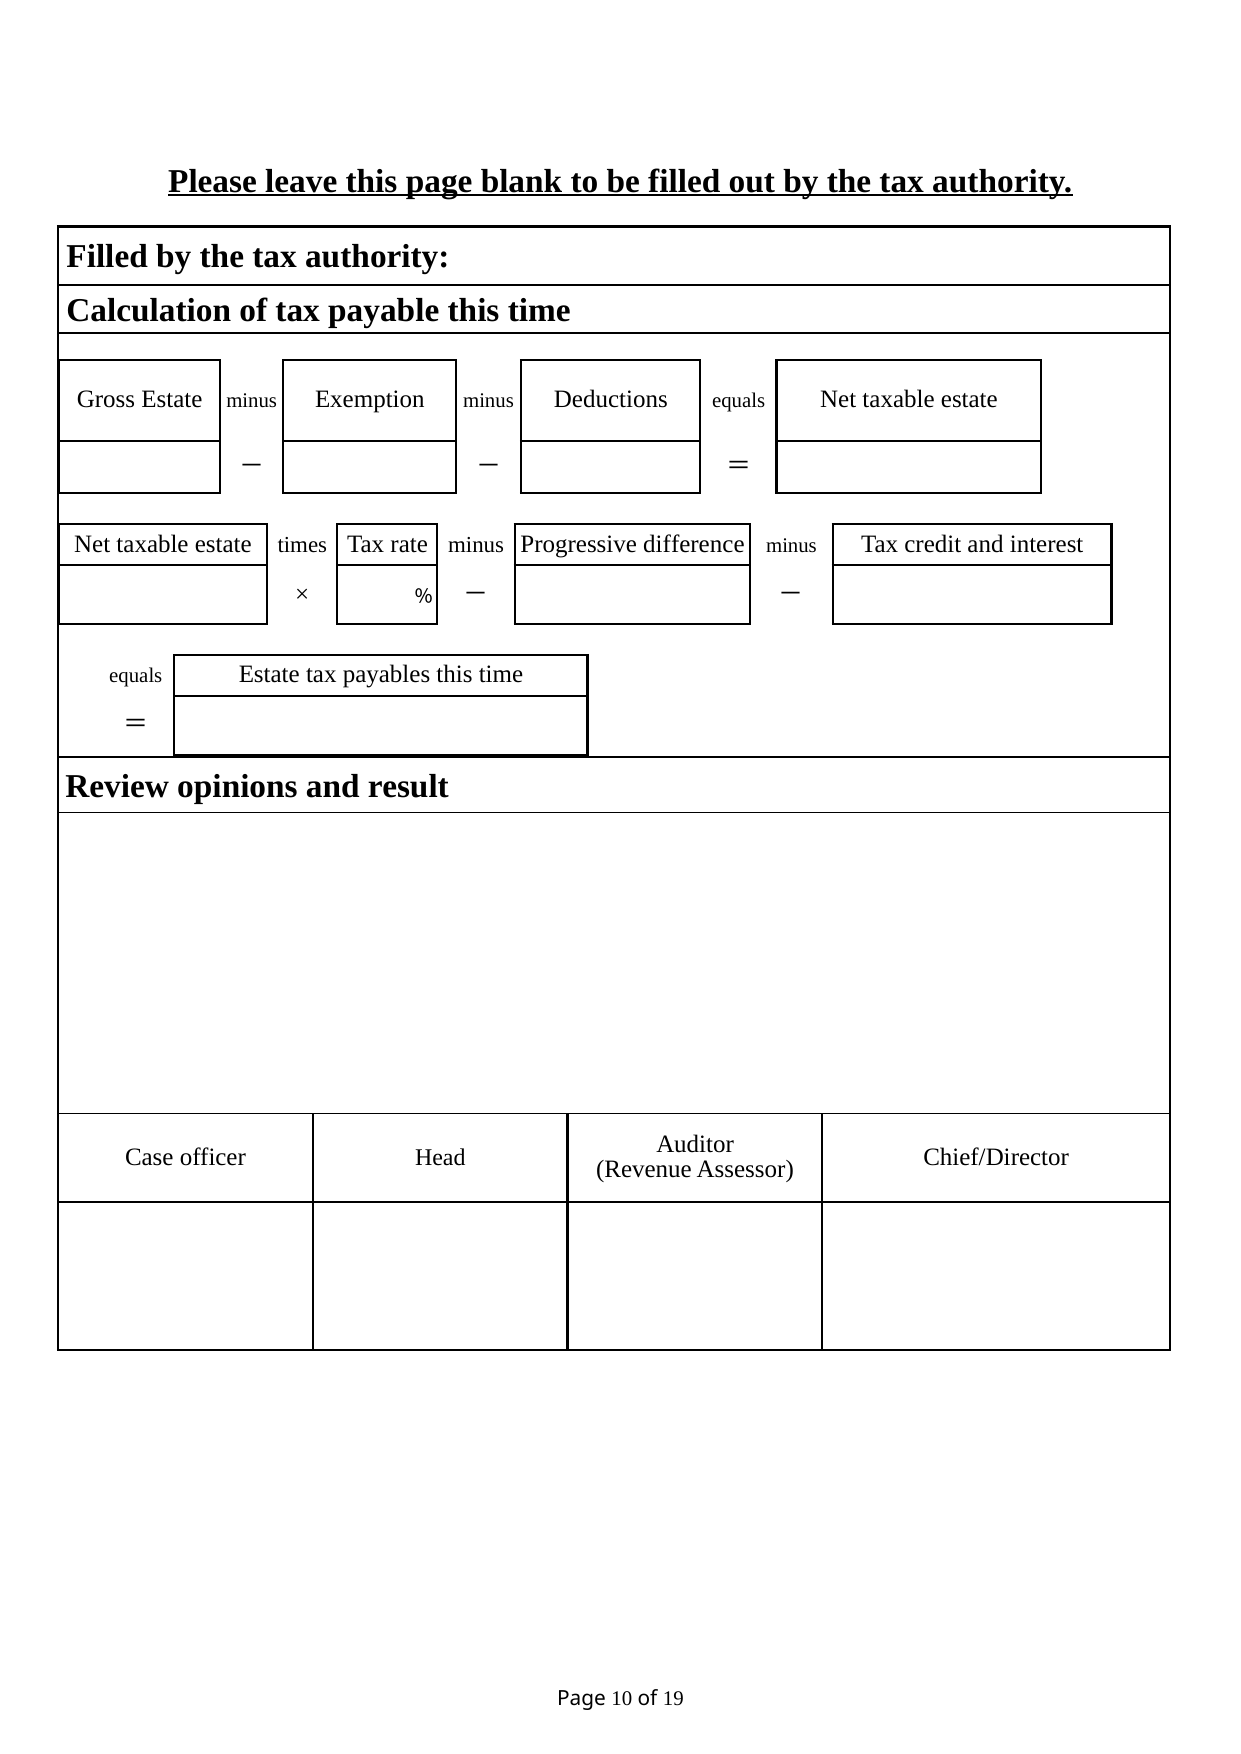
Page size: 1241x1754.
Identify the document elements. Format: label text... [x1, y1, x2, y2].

table_cell Review opinions and result [59, 758, 1169, 812]
table_cell Head [314, 1114, 566, 1201]
table_cell [59, 1203, 312, 1349]
table_cell [314, 1203, 566, 1349]
table_header Exemption [284, 361, 455, 439]
table_cell Calculation of tax payable this time [59, 286, 1169, 332]
table_header Gross Estate [60, 361, 219, 439]
table_cell [59, 334, 1169, 756]
table_header equals [97, 654, 173, 695]
table_cell [569, 1203, 821, 1349]
table_cell [522, 442, 699, 492]
table_cell [823, 1203, 1169, 1349]
table_cell ﹪ [338, 566, 436, 623]
table_cell [60, 566, 266, 623]
table_cell [778, 442, 1040, 492]
table_header Net taxable estate [60, 525, 266, 564]
text Please leave this page blank to be filled out by the tax authority. [106, 159, 1134, 200]
table_cell ＝ [701, 440, 775, 492]
table_cell [59, 813, 1169, 1113]
table_header times [268, 523, 336, 564]
table_cell [60, 442, 219, 492]
table_header minus [751, 523, 832, 564]
table_cell － [221, 440, 282, 492]
table_cell Chief/Director [823, 1114, 1169, 1201]
table_cell [175, 697, 586, 754]
table_cell － [438, 564, 514, 623]
table_header Tax credit and interest [834, 525, 1110, 564]
table_header minus [438, 523, 514, 564]
table_header Estate tax payables this time [175, 656, 586, 695]
table_cell － [751, 564, 832, 623]
table_header Net taxable estate [778, 361, 1040, 439]
table_header Progressive difference [516, 525, 749, 564]
table_cell Case officer [59, 1114, 312, 1201]
table_header Deductions [522, 361, 699, 439]
table_cell Auditor (Revenue Assessor) [569, 1114, 821, 1201]
table_header equals [701, 359, 775, 439]
table_header minus [221, 359, 282, 439]
table_header Filled by the tax authority: [59, 228, 1169, 284]
table_cell [516, 566, 749, 623]
table_cell × [268, 564, 336, 623]
table_header minus [457, 359, 520, 439]
table_cell － [457, 440, 520, 492]
table_cell ＝ [97, 695, 173, 754]
table_header Tax rate [338, 525, 436, 564]
table_cell [284, 442, 455, 492]
table_cell [834, 566, 1110, 623]
